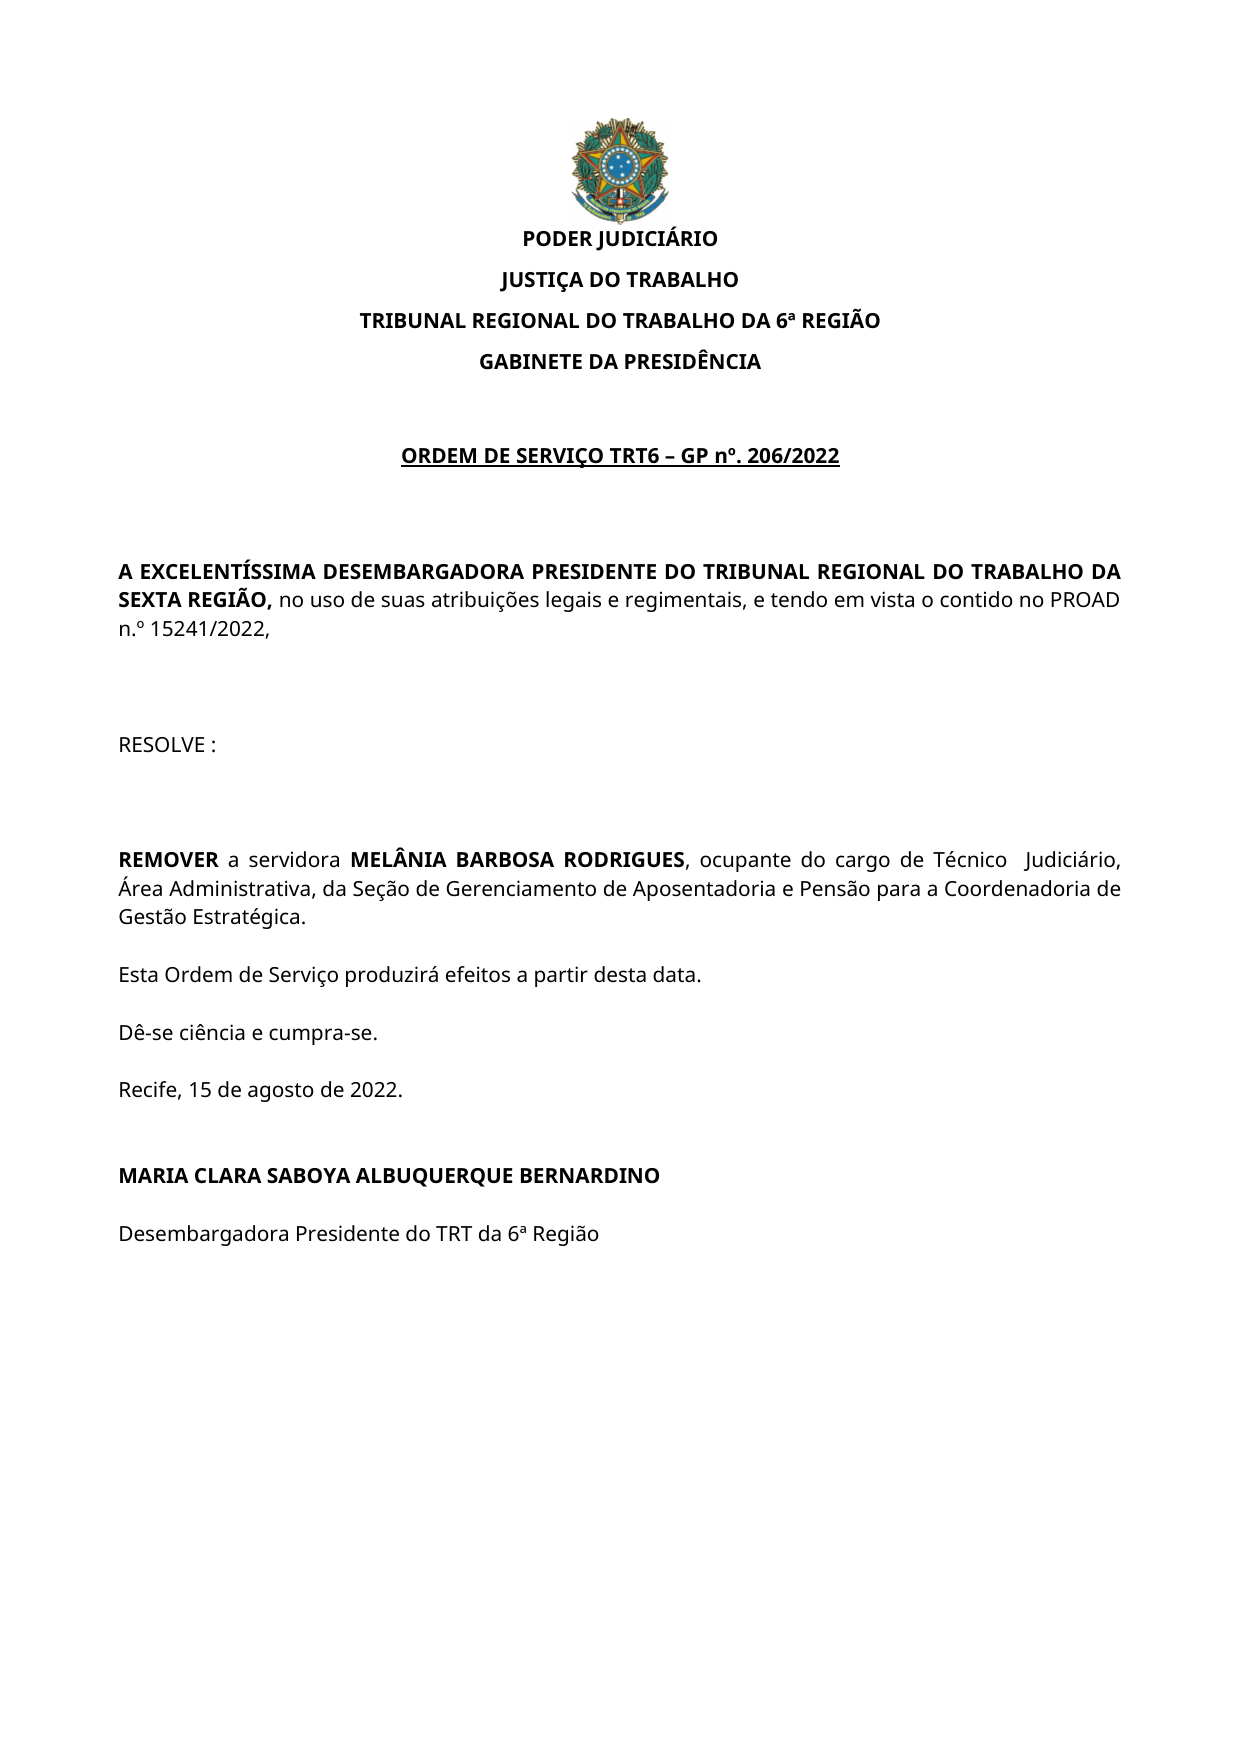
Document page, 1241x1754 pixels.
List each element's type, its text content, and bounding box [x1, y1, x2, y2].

text Esta Ordem de Serviço produzirá efeitos a partir desta data. [118, 960, 1122, 989]
text GABINETE DA PRESIDÊNCIA [118, 347, 1122, 376]
text RESOLVE : [118, 730, 1122, 758]
text MARIA CLARA SABOYA ALBUQUERQUE BERNARDINO [118, 1161, 1120, 1190]
text PODER JUDICIÁRIO [118, 224, 1122, 253]
text Dê-se ciência e cumpra-se. [118, 1018, 1120, 1047]
text JUSTIÇA DO TRABALHO [118, 265, 1122, 294]
text Recife, 15 de agosto de 2022. [118, 1075, 1120, 1103]
text A EXCELENTÍSSIMA DESEMBARGADORA PRESIDENTE DO TRIBUNAL REGIONAL DO TRABALHO DA SEXTA REGIÃO, no uso de suas atribuições legais e regimentais, e tendo em vista o contido no PROAD n.º 15241/2022, [118, 557, 1122, 642]
text REMOVER a servidora MELÂNIA BARBOSA RODRIGUES, ocupante do cargo de Técnico Judiciário, Área Administrativa, da Seção de Gerenciamento de Aposentadoria e Pensão para a Coordenadoria de Gestão Estratégica. [118, 846, 1122, 931]
text TRIBUNAL REGIONAL DO TRABALHO DA 6ª REGIÃO [118, 306, 1122, 335]
subtitle ORDEM DE SERVIÇO TRT6 – GP nº. 206/2022 [118, 441, 1122, 469]
text Desembargadora Presidente do TRT da 6ª Região [118, 1219, 1120, 1248]
